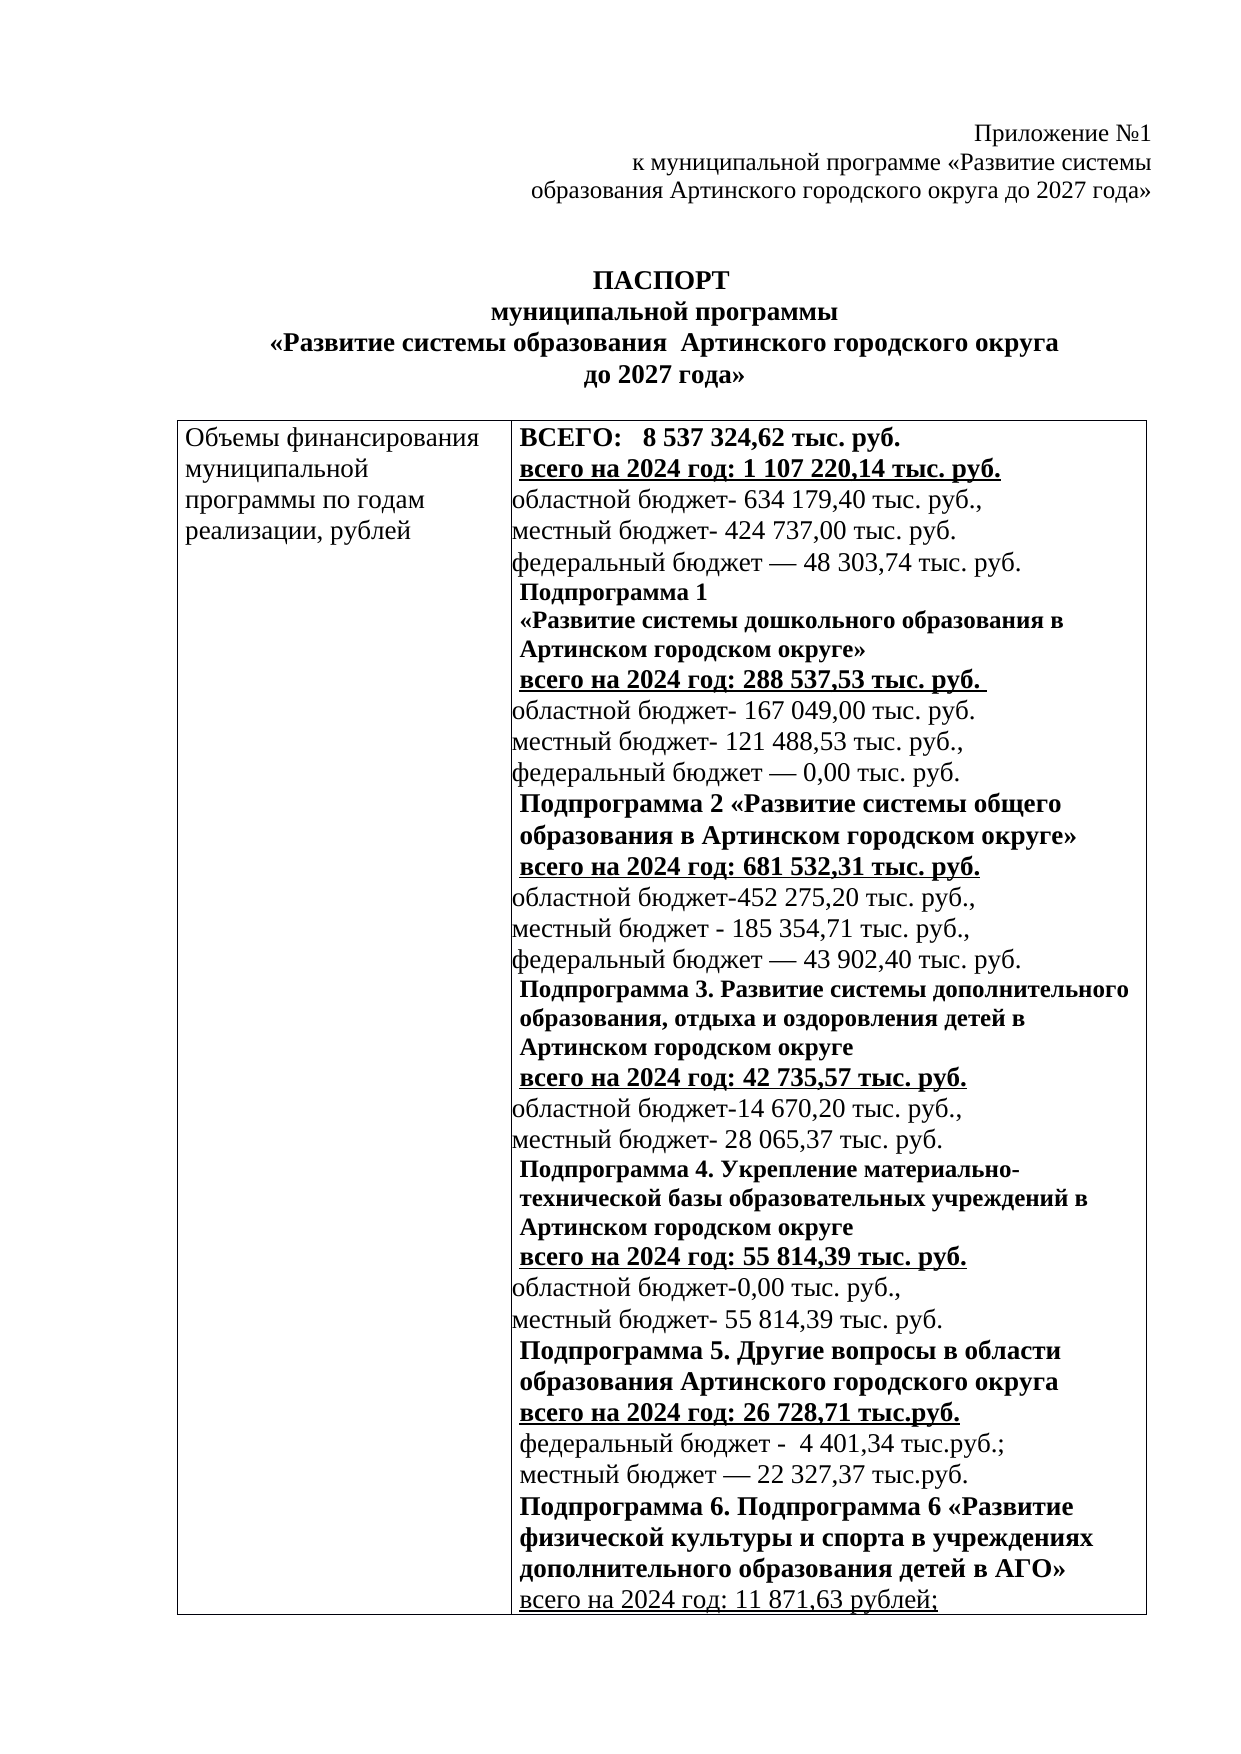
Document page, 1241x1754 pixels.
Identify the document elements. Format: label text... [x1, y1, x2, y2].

text до 2027 года» [177, 358, 1152, 389]
text муниципальной программы [177, 295, 1152, 327]
text «Развитие системы образования Артинского городского округа [177, 327, 1152, 358]
text к муниципальной программе «Развитие системы образования Артинского городского округа до 2027 года» [177, 147, 1152, 204]
text ПАСПОРТ [177, 264, 1152, 295]
text Приложение №1 [177, 118, 1152, 147]
table_header ВСЕГО: 8 537 324,62 тыс. руб. всего на 2024 год: 1 107 220,14 тыс. руб. областной бюджет- 634 179,40 тыс. руб., местный бюджет- 424 737,00 тыс. руб. федеральный бюджет — 48 303,74 тыс. руб. Подпрограмма 1 «Развитие системы дошкольного образования в Артинском городском округе» всего на 2024 год: 288 537,53 тыс. руб. областной бюджет- 167 049,00 тыс. руб. местный бюджет- 121 488,53 тыс. руб., федеральный бюджет — 0,00 тыс. руб. Подпрограмма 2 «Развитие системы общего образования в Артинском городском округе» всего на 2024 год: 681 532,31 тыс. руб. областной бюджет-452 275,20 тыс. руб., местный бюджет - 185 354,71 тыс. руб., федеральный бюджет — 43 902,40 тыс. руб. Подпрограмма 3. Развитие системы дополнительного образования, отдыха и оздоровления детей в Артинском городском округе всего на 2024 год: 42 735,57 тыс. руб. областной бюджет-14 670,20 тыс. руб., местный бюджет- 28 065,37 тыс. руб. Подпрограмма 4. Укрепление материально-технической базы образовательных учреждений в Артинском городском округе всего на 2024 год: 55 814,39 тыс. руб. областной бюджет-0,00 тыс. руб., местный бюджет- 55 814,39 тыс. руб. Подпрограмма 5. Другие вопросы в области образования Артинского городского округа всего на 2024 год: 26 728,71 тыс.руб. федеральный бюджет - 4 401,34 тыс.руб.; местный бюджет — 22 327,37 тыс.руб. Подпрограмма 6. Подпрограмма 6 «Развитие физической культуры и спорта в учреждениях дополнительного образования детей в АГО» всего на 2024 год: 11 871,63 рублей; [512, 421, 1146, 1614]
table_header Объемы финансирования муниципальной программы по годам реализации, рублей [178, 421, 511, 1614]
